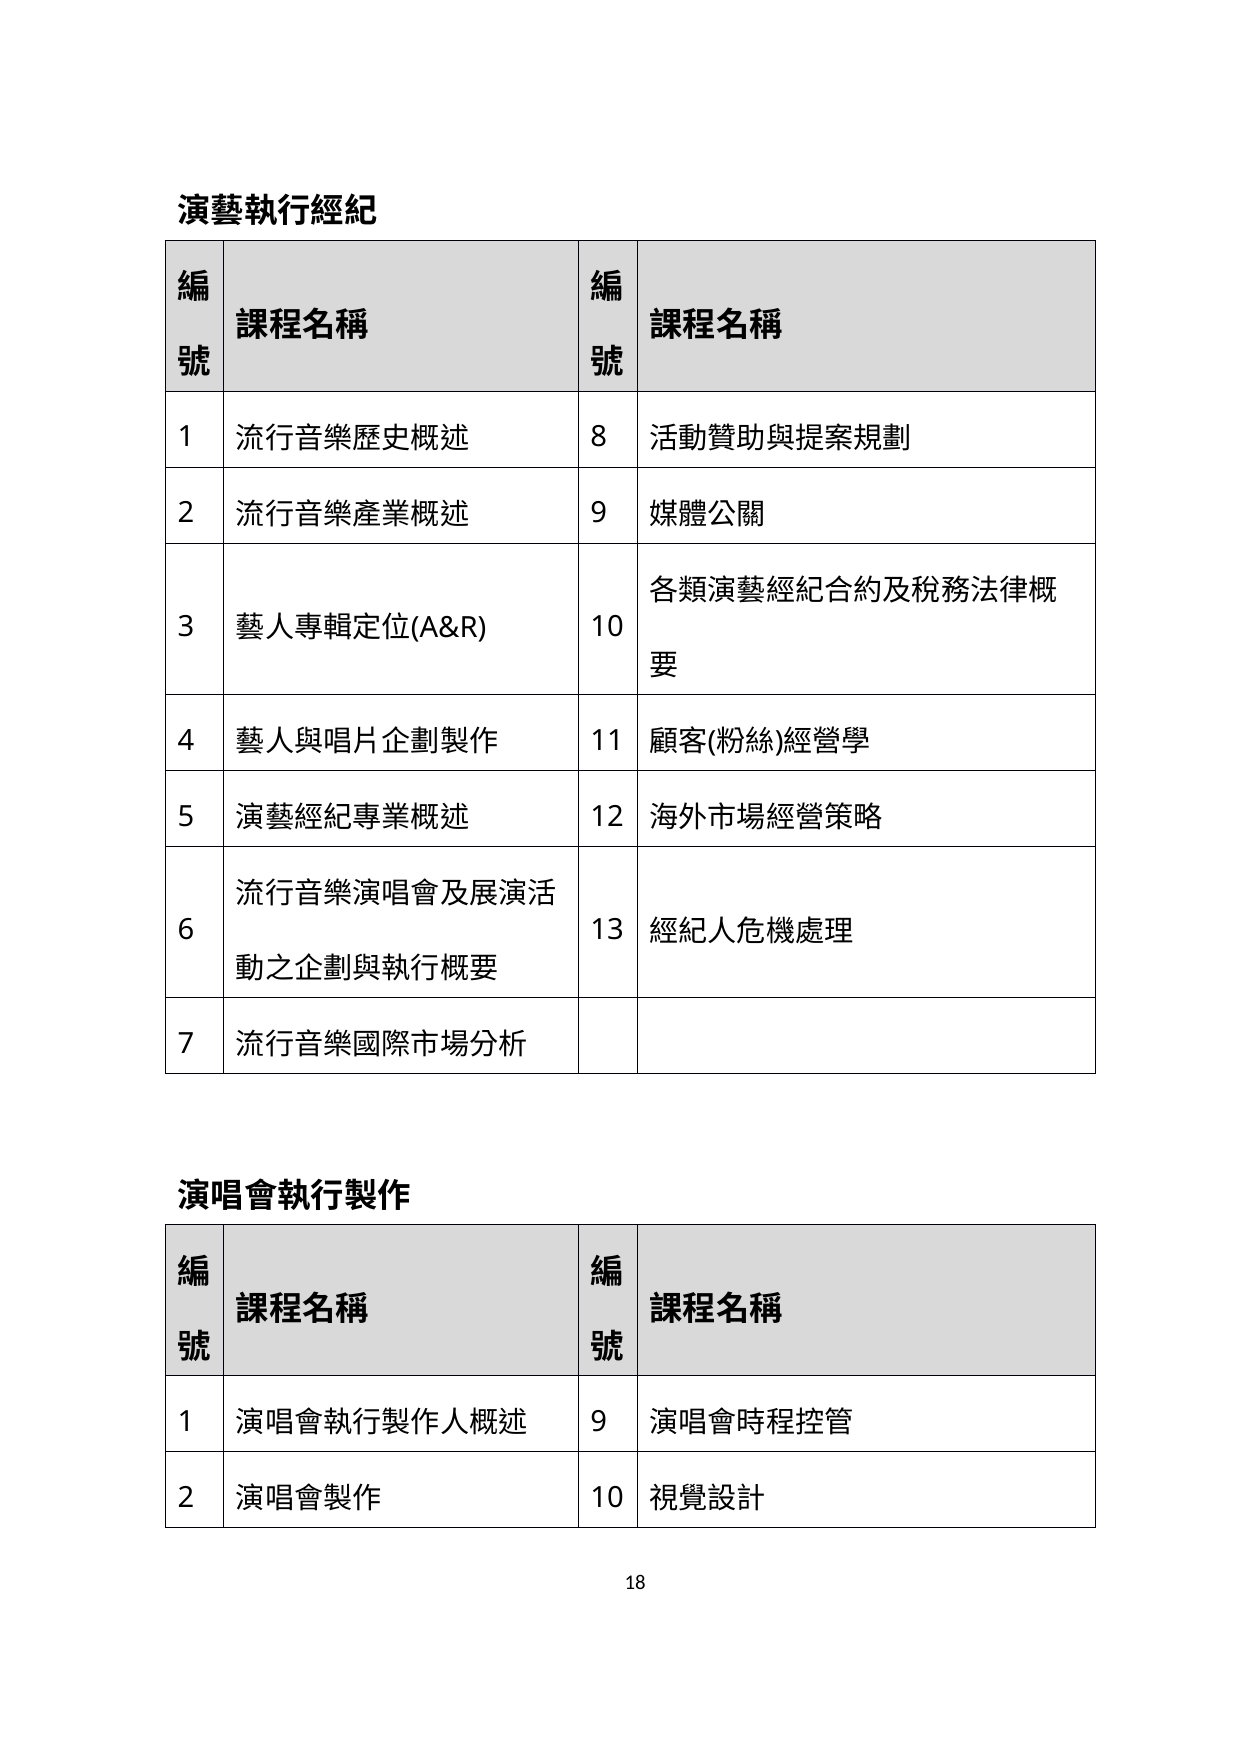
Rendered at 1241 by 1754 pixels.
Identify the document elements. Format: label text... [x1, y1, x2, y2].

table_header 編號 [579, 241, 637, 391]
table_cell 6 [166, 847, 223, 997]
table_cell 3 [166, 544, 223, 694]
table_cell 媒體公關 [638, 468, 1095, 543]
table_cell 視覺設計 [638, 1452, 1095, 1527]
table_header 編號 [166, 241, 223, 391]
table_header 課程名稱 [224, 1225, 578, 1375]
table_cell 演藝經紀專業概述 [224, 771, 578, 846]
table_cell 流行音樂歷史概述 [224, 392, 578, 467]
table_cell 8 [579, 392, 637, 467]
table_cell 13 [579, 847, 637, 997]
table_cell [638, 998, 1095, 1073]
table_cell 10 [579, 1452, 637, 1527]
table_cell 9 [579, 1376, 637, 1451]
table_cell 海外市場經營策略 [638, 771, 1095, 846]
table_cell 演唱會製作 [224, 1452, 578, 1527]
table_cell 5 [166, 771, 223, 846]
table_cell 4 [166, 695, 223, 770]
table_header 編號 [579, 1225, 637, 1375]
table_cell 流行音樂國際市場分析 [224, 998, 578, 1073]
table_cell 11 [579, 695, 637, 770]
table_cell 10 [579, 544, 637, 694]
table_cell 12 [579, 771, 637, 846]
table_header 編號 [166, 1225, 223, 1375]
table_cell 2 [166, 468, 223, 543]
table_cell 顧客(粉絲)經營學 [638, 695, 1095, 770]
table_cell 1 [166, 392, 223, 467]
table_cell 9 [579, 468, 637, 543]
table_cell 藝人與唱片企劃製作 [224, 695, 578, 770]
table_header 課程名稱 [224, 241, 578, 391]
table_cell 經紀人危機處理 [638, 847, 1095, 997]
table_cell 流行音樂產業概述 [224, 468, 578, 543]
table_cell 藝人專輯定位(A&R) [224, 544, 578, 694]
table_cell 各類演藝經紀合約及稅務法律概要 [638, 544, 1095, 694]
text 演唱會執行製作 [177, 1149, 1064, 1224]
table_cell 演唱會執行製作人概述 [224, 1376, 578, 1451]
table_cell 活動贊助與提案規劃 [638, 392, 1095, 467]
table_header 課程名稱 [638, 241, 1095, 391]
table_cell 流行音樂演唱會及展演活動之企劃與執行概要 [224, 847, 578, 997]
table_header 課程名稱 [638, 1225, 1095, 1375]
table_cell 1 [166, 1376, 223, 1451]
text 演藝執行經紀 [177, 165, 1064, 240]
table_cell 2 [166, 1452, 223, 1527]
table_cell [579, 998, 637, 1073]
table_cell 7 [166, 998, 223, 1073]
table_cell 演唱會時程控管 [638, 1376, 1095, 1451]
